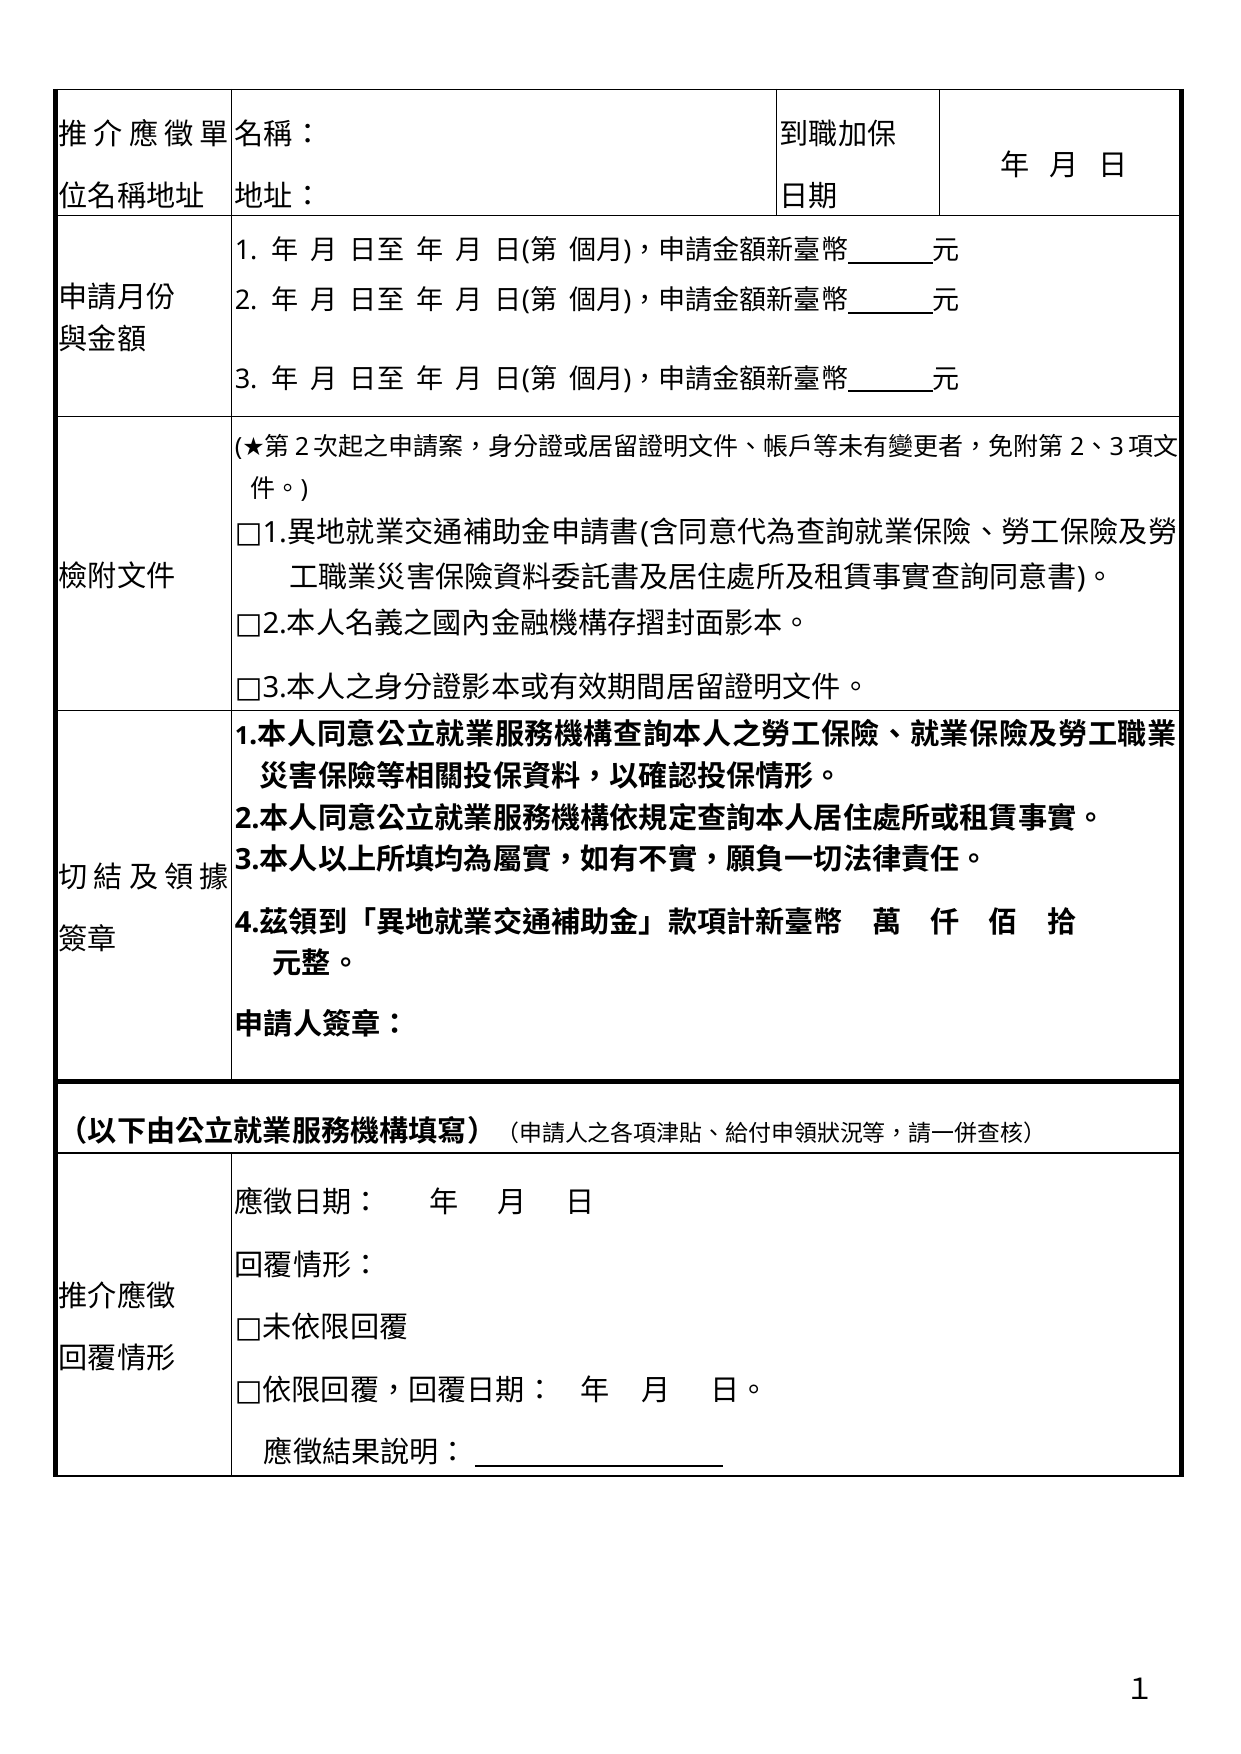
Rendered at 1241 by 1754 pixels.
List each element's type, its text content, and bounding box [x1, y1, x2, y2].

table_cell 檢附文件 [58, 417, 231, 710]
table_cell 1. 年 月 日至 年 月 日(第 個月)，申請金額新臺幣 元 2. 年 月 日至 年 月 日(第 個月)，申請金額新臺幣 元 3. 年 月 日至 年 月 日(第 個月)，申請金額新臺幣 元 [232, 216, 1179, 416]
table_cell 推介應徵單位名稱地址 [58, 90, 231, 215]
table_cell 到職加保 日期 [777, 90, 939, 215]
table_cell 1.本人同意公立就業服務機構查詢本人之勞工保險、就業保險及勞工職業災害保險等相關投保資料，以確認投保情形。 2.本人同意公立就業服務機構依規定查詢本人居住處所或租賃事實。 3.本人以上所填均為屬實，如有不實，願負一切法律責任。 4.茲領到「異地就業交通補助金」款項計新臺幣 萬 仟 佰 拾 元整。 申請人簽章： [232, 711, 1179, 1079]
table_cell 名稱： 地址： [232, 90, 776, 215]
table_cell 年 月 日 [940, 90, 1179, 215]
table_cell （以下由公立就業服務機構填寫）（申請人之各項津貼、給付申領狀況等，請一併查核） [58, 1084, 1179, 1152]
table_cell (★第2次起之申請案，身分證或居留證明文件、帳戶等未有變更者，免附第2、3項文件。) □1.異地就業交通補助金申請書(含同意代為查詢就業保險、勞工保險及勞工職業災害保險資料委託書及居住處所及租賃事實查詢同意書)。 □2.本人名義之國內金融機構存摺封面影本。 □3.本人之身分證影本或有效期間居留證明文件。 [232, 417, 1179, 710]
table_cell 切結及領據簽章 [58, 711, 231, 1079]
table_cell 應徵日期： 年 月 日 回覆情形： □未依限回覆 □依限回覆，回覆日期： 年 月 日。 應徵結果說明： [232, 1154, 1179, 1475]
table_cell 推介應徵 回覆情形 [58, 1154, 231, 1475]
table_cell 申請月份 與金額 [58, 216, 231, 416]
